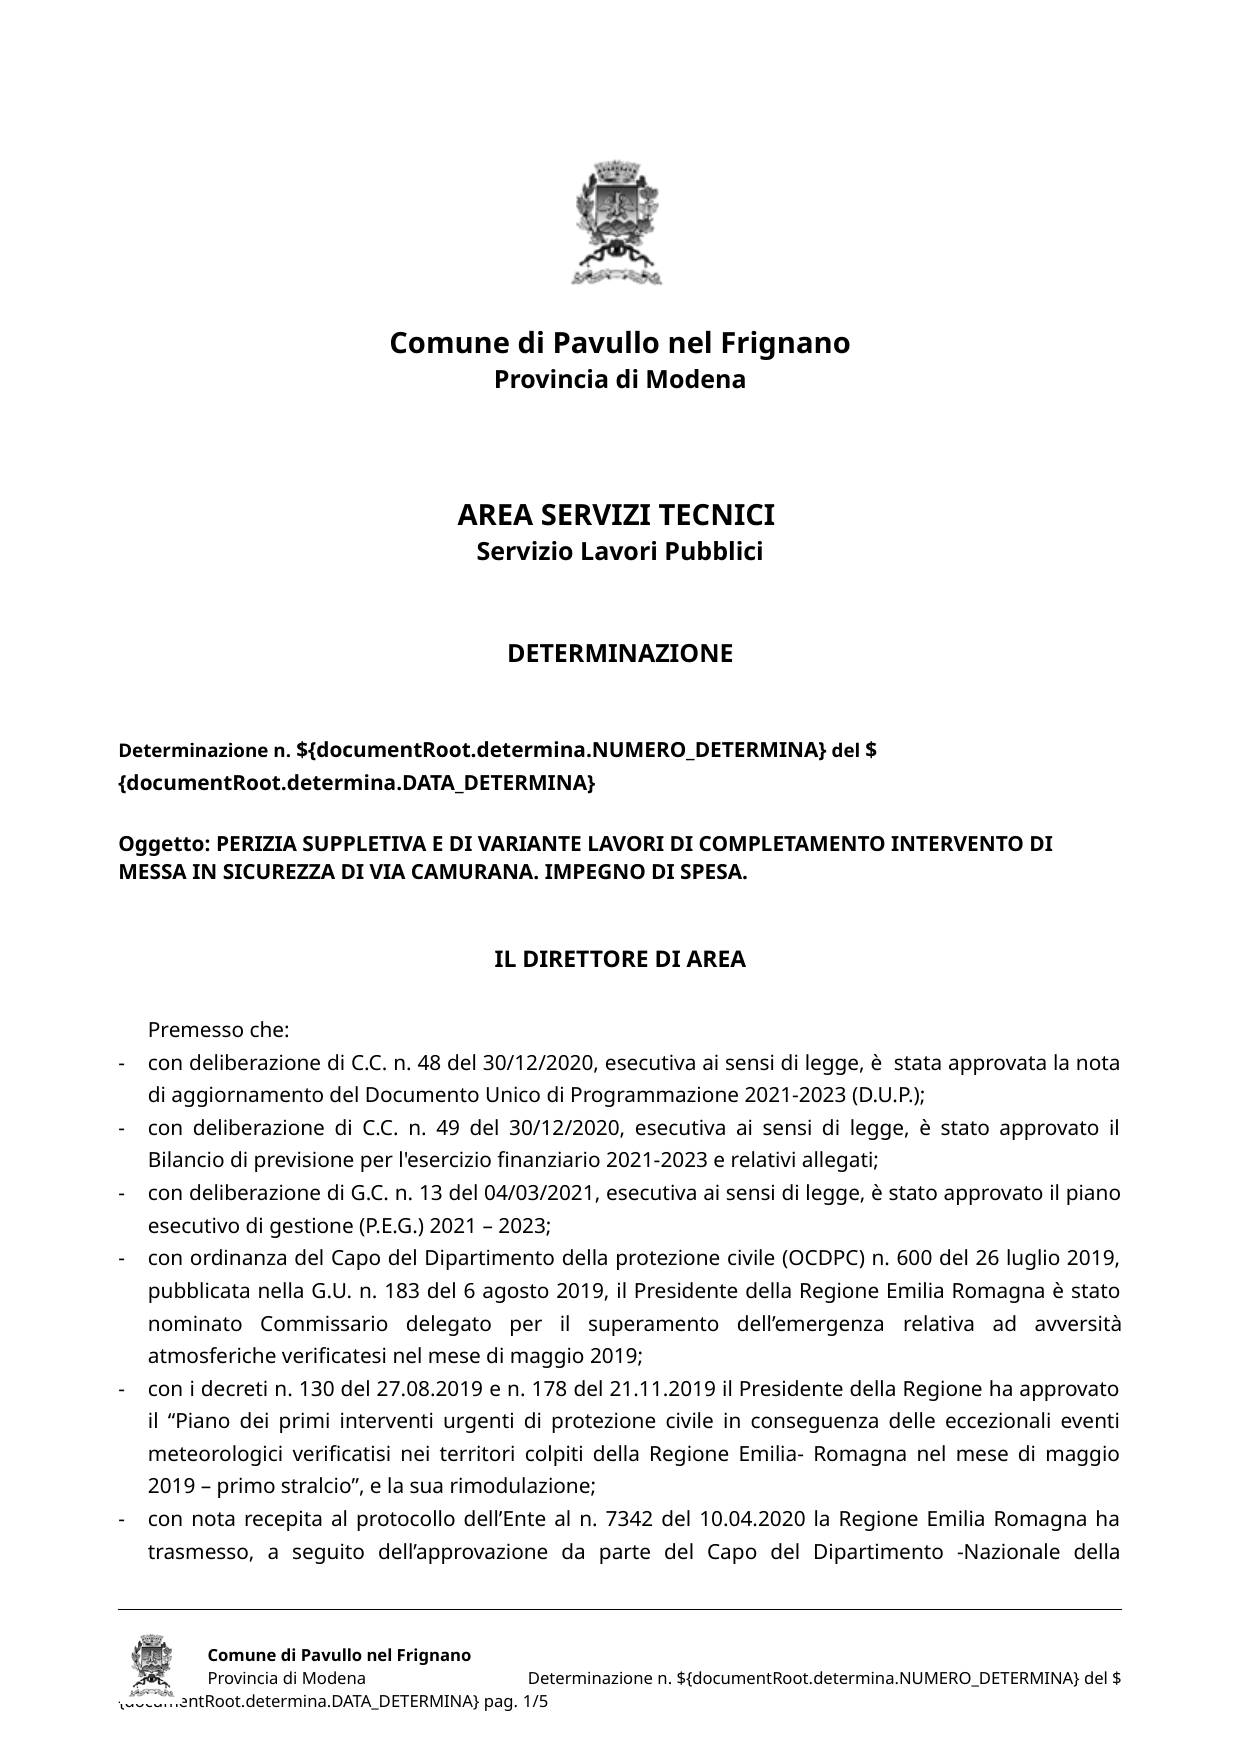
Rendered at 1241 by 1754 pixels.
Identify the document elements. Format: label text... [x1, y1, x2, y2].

text Servizio Lavori Pubblici [118, 533, 1122, 568]
text Premesso che: [118, 1015, 1122, 1044]
picture [120, 1631, 183, 1704]
list con i decreti n. 130 del 27.08.2019 e n. 178 del 21.11.2019 il Presidente della Regione ha approvato il “Piano dei primi interventi urgenti di protezione civile in conseguenza delle eccezionali eventi meteorologici verificatisi nei territori colpiti della Regione Emilia- Romagna nel mese di maggio 2019 – primo stralcio”, e la sua rimodulazione; [118, 1374, 1122, 1500]
text Oggetto: PERIZIA SUPPLETIVA E DI VARIANTE LAVORI DI COMPLETAMENTO INTERVENTO DI MESSA IN SICUREZZA DI VIA CAMURANA. IMPEGNO DI SPESA. [118, 829, 1122, 886]
list con deliberazione di C.C. n. 48 del 30/12/2020, esecutiva ai sensi di legge, è stata approvata la nota di aggiornamento del Documento Unico di Programmazione 2021-2023 (D.U.P.); [118, 1048, 1122, 1109]
text IL DIRETTORE DI AREA [118, 943, 1122, 974]
text Determinazione n. ${documentRoot.determina.NUMERO_DETERMINA} del ${documentRoot.determina.DATA_DETERMINA} [118, 735, 1122, 796]
text AREA SERVIZI TECNICI [118, 494, 1122, 533]
text DETERMINAZIONE [118, 636, 1122, 670]
list con nota recepita al protocollo dell’Ente al n. 7342 del 10.04.2020 la Regione Emilia Romagna ha trasmesso, a seguito dell’approvazione da parte del Capo del Dipartimento -Nazionale della [118, 1504, 1122, 1565]
picture [546, 152, 695, 289]
list con deliberazione di G.C. n. 13 del 04/03/2021, esecutiva ai sensi di legge, è stato approvato il piano esecutivo di gestione (P.E.G.) 2021 – 2023; [118, 1178, 1122, 1239]
list con ordinanza del Capo del Dipartimento della protezione civile (OCDPC) n. 600 del 26 luglio 2019, pubblicata nella G.U. n. 183 del 6 agosto 2019, il Presidente della Regione Emilia Romagna è stato nominato Commissario delegato per il superamento dell’emergenza relativa ad avversità atmosferiche verificatesi nel mese di maggio 2019; [118, 1243, 1122, 1370]
list con deliberazione di C.C. n. 49 del 30/12/2020, esecutiva ai sensi di legge, è stato approvato il Bilancio di previsione per l'esercizio finanziario 2021-2023 e relativi allegati; [118, 1113, 1122, 1174]
